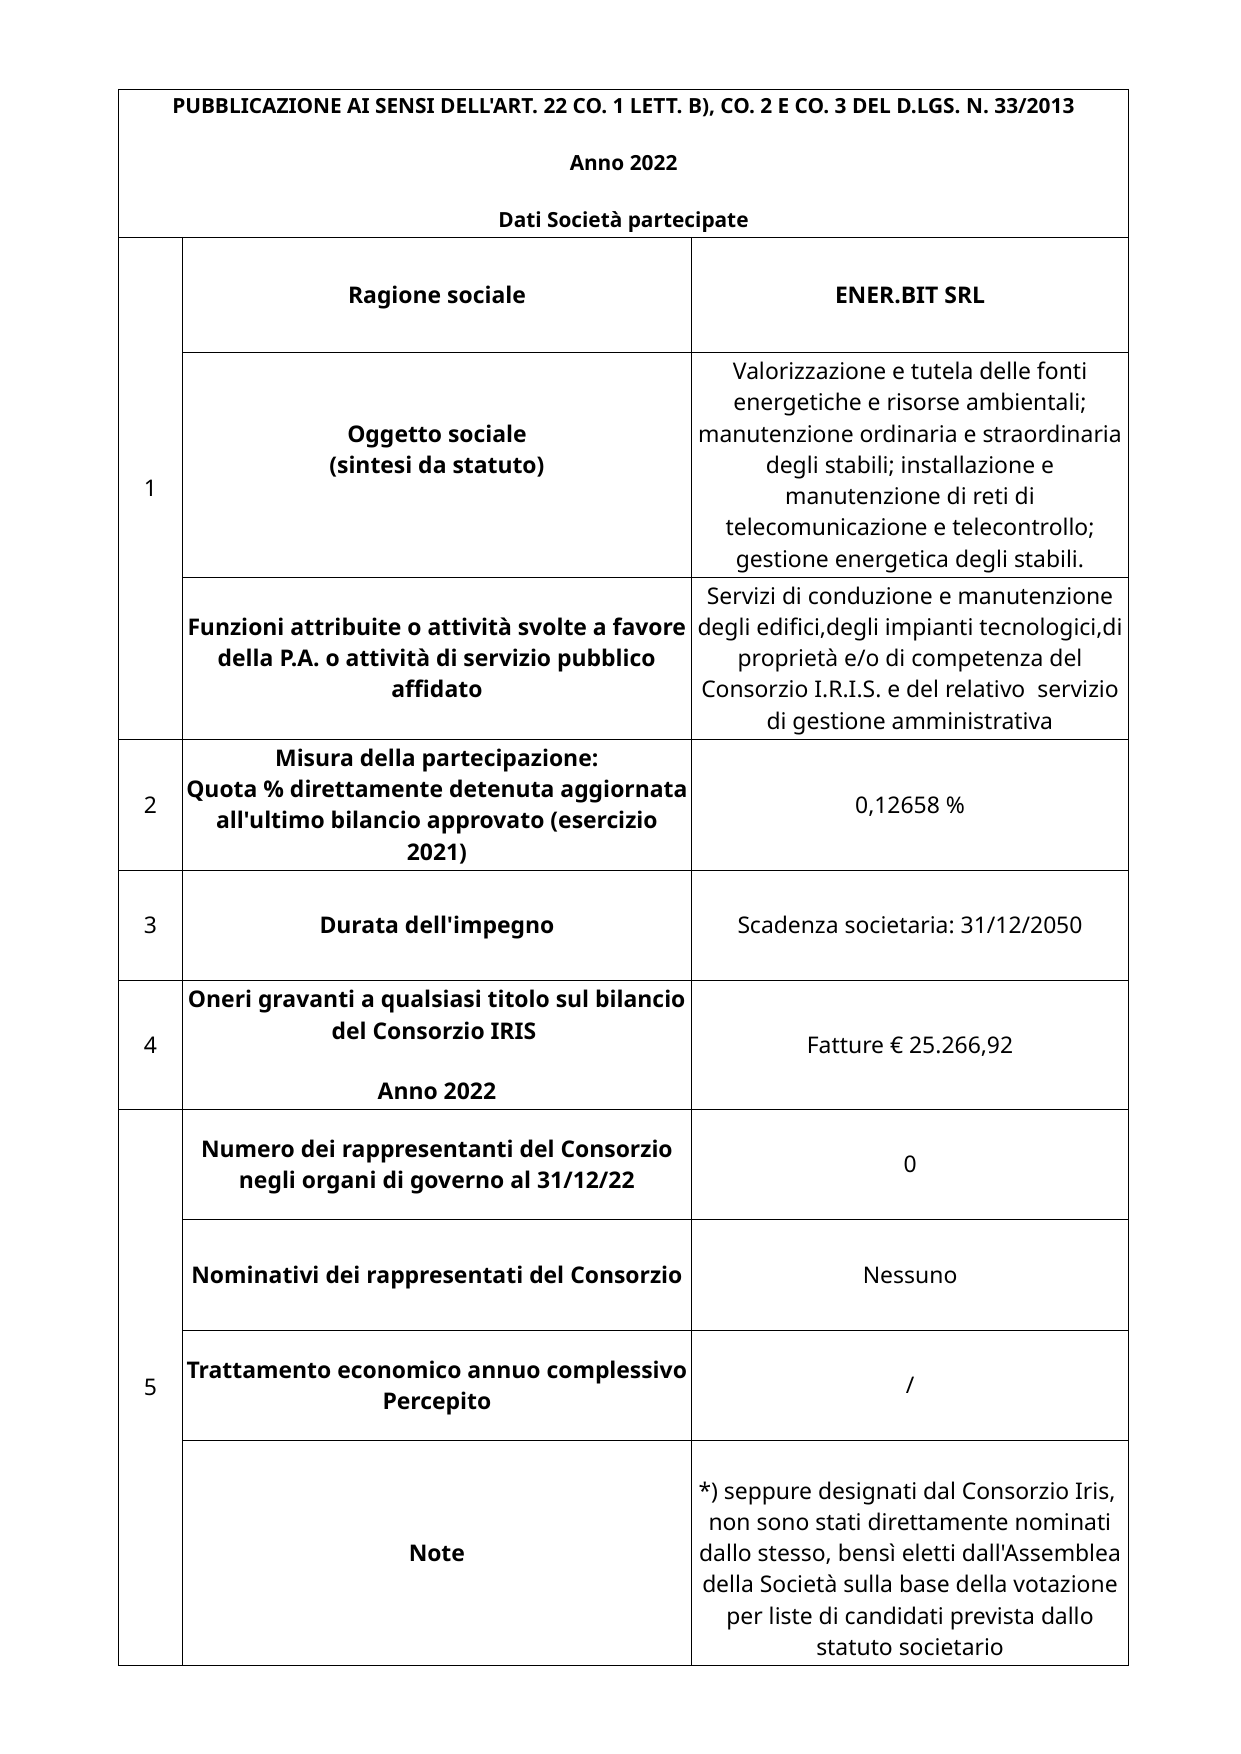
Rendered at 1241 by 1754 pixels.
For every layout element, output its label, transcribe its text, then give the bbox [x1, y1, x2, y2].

table_cell Oneri gravanti a qualsiasi titolo sul bilancio del Consorzio IRIS Anno 2022 [183, 981, 691, 1109]
table_cell 2 [119, 740, 182, 870]
table_cell 0 [692, 1110, 1128, 1219]
table_cell 0,12658 % [692, 740, 1128, 870]
table_cell Scadenza societaria: 31/12/2050 [692, 871, 1128, 980]
table_cell Oggetto sociale (sintesi da statuto) [183, 353, 691, 577]
table_header PUBBLICAZIONE AI SENSI DELL'ART. 22 CO. 1 LETT. B), CO. 2 E CO. 3 DEL D.LGS. N. 33/2013 Anno 2022 Dati Società partecipate [119, 90, 1128, 237]
table_cell Funzioni attribuite o attività svolte a favore della P.A. o attività di servizio pubblico affidato [183, 578, 691, 739]
table_cell Valorizzazione e tutela delle fonti energetiche e risorse ambientali; manutenzione ordinaria e straordinaria degli stabili; installazione e manutenzione di reti di telecomunicazione e telecontrollo; gestione energetica degli stabili. [692, 353, 1128, 577]
table_cell / [692, 1331, 1128, 1440]
table_cell Fatture € 25.266,92 [692, 981, 1128, 1109]
table_cell Durata dell'impegno [183, 871, 691, 980]
table_cell 4 [119, 981, 182, 1109]
table_cell 3 [119, 871, 182, 980]
table_cell Numero dei rappresentanti del Consorzio negli organi di governo al 31/12/22 [183, 1110, 691, 1219]
table_cell ENER.BIT SRL [692, 238, 1128, 352]
table_cell Note [183, 1441, 691, 1665]
table_cell 5 [119, 1110, 182, 1665]
table_cell Misura della partecipazione: Quota % direttamente detenuta aggiornata all'ultimo bilancio approvato (esercizio 2021) [183, 740, 691, 870]
table_cell Nessuno [692, 1220, 1128, 1330]
table_cell Trattamento economico annuo complessivo Percepito [183, 1331, 691, 1440]
table_cell Servizi di conduzione e manutenzione degli edifici,degli impianti tecnologici,di proprietà e/o di competenza del Consorzio I.R.I.S. e del relativo servizio di gestione amministrativa [692, 578, 1128, 739]
table_cell 1 [119, 238, 182, 739]
table_cell Ragione sociale [183, 238, 691, 352]
table_cell *) seppure designati dal Consorzio Iris, non sono stati direttamente nominati dallo stesso, bensì eletti dall'Assemblea della Società sulla base della votazione per liste di candidati prevista dallo statuto societario [692, 1441, 1128, 1665]
table_cell Nominativi dei rappresentati del Consorzio [183, 1220, 691, 1330]
